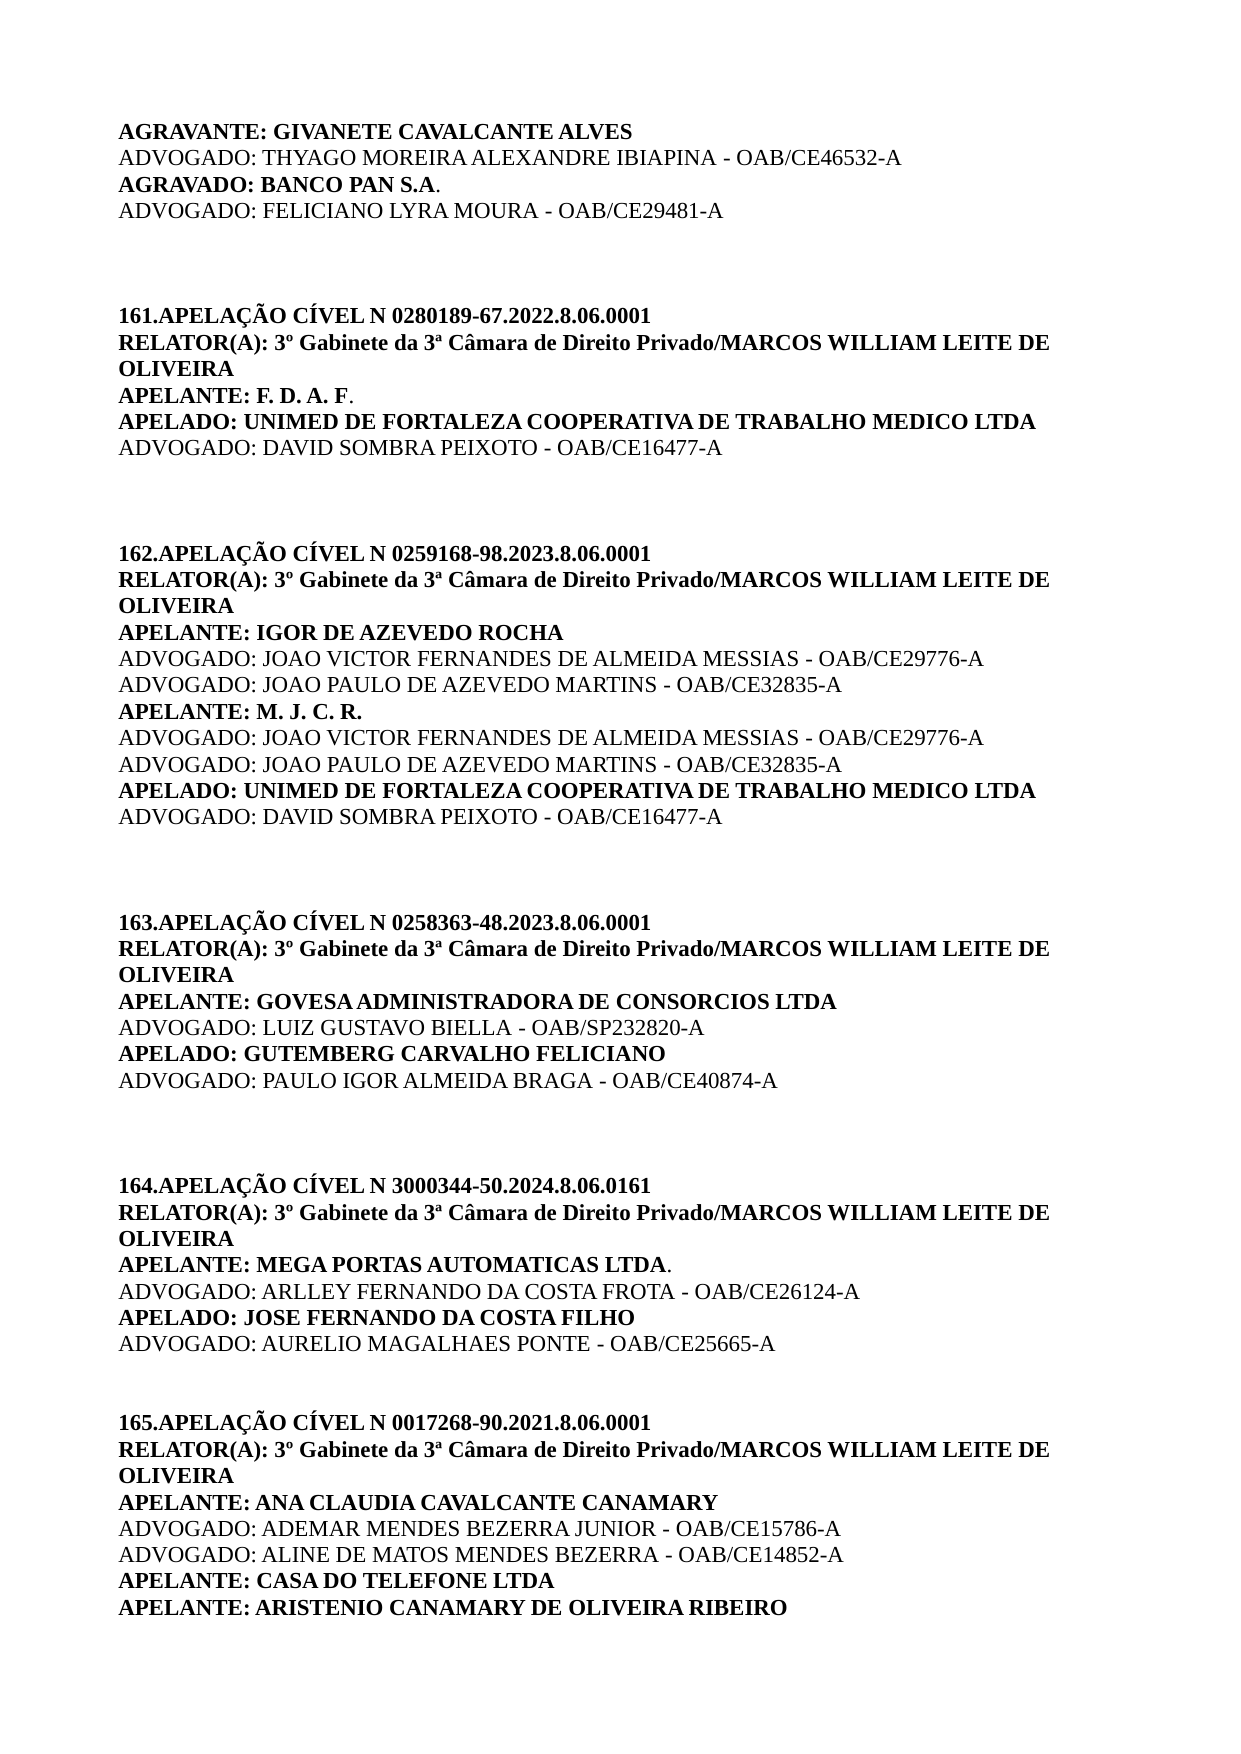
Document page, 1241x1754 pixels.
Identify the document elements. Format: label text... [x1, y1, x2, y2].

text AGRAVANTE: GIVANETE CAVALCANTE ALVES ADVOGADO: THYAGO MOREIRA ALEXANDRE IBIAPINA - OAB/CE46532-A AGRAVADO: BANCO PAN S.A. ADVOGADO: FELICIANO LYRA MOURA - OAB/CE29481-A 161.APELAÇÃO CÍVEL N 0280189-67.2022.8.06.0001 RELATOR(A): 3º Gabinete da 3ª Câmara de Direito Privado/MARCOS WILLIAM LEITE DE OLIVEIRA APELANTE: F. D. A. F. APELADO: UNIMED DE FORTALEZA COOPERATIVA DE TRABALHO MEDICO LTDA ADVOGADO: DAVID SOMBRA PEIXOTO - OAB/CE16477-A 162.APELAÇÃO CÍVEL N 0259168-98.2023.8.06.0001 RELATOR(A): 3º Gabinete da 3ª Câmara de Direito Privado/MARCOS WILLIAM LEITE DE OLIVEIRA APELANTE: IGOR DE AZEVEDO ROCHA ADVOGADO: JOAO VICTOR FERNANDES DE ALMEIDA MESSIAS - OAB/CE29776-A ADVOGADO: JOAO PAULO DE AZEVEDO MARTINS - OAB/CE32835-A APELANTE: M. J. C. R. ADVOGADO: JOAO VICTOR FERNANDES DE ALMEIDA MESSIAS - OAB/CE29776-A ADVOGADO: JOAO PAULO DE AZEVEDO MARTINS - OAB/CE32835-A APELADO: UNIMED DE FORTALEZA COOPERATIVA DE TRABALHO MEDICO LTDA ADVOGADO: DAVID SOMBRA PEIXOTO - OAB/CE16477-A 163.APELAÇÃO CÍVEL N 0258363-48.2023.8.06.0001 RELATOR(A): 3º Gabinete da 3ª Câmara de Direito Privado/MARCOS WILLIAM LEITE DE OLIVEIRA APELANTE: GOVESA ADMINISTRADORA DE CONSORCIOS LTDA ADVOGADO: LUIZ GUSTAVO BIELLA - OAB/SP232820-A APELADO: GUTEMBERG CARVALHO FELICIANO ADVOGADO: PAULO IGOR ALMEIDA BRAGA - OAB/CE40874-A 164.APELAÇÃO CÍVEL N 3000344-50.2024.8.06.0161 RELATOR(A): 3º Gabinete da 3ª Câmara de Direito Privado/MARCOS WILLIAM LEITE DE OLIVEIRA APELANTE: MEGA PORTAS AUTOMATICAS LTDA. ADVOGADO: ARLLEY FERNANDO DA COSTA FROTA - OAB/CE26124-A APELADO: JOSE FERNANDO DA COSTA FILHO ADVOGADO: AURELIO MAGALHAES PONTE - OAB/CE25665-A 165.APELAÇÃO CÍVEL N 0017268-90.2021.8.06.0001 RELATOR(A): 3º Gabinete da 3ª Câmara de Direito Privado/MARCOS WILLIAM LEITE DE OLIVEIRA APELANTE: ANA CLAUDIA CAVALCANTE CANAMARY ADVOGADO: ADEMAR MENDES BEZERRA JUNIOR - OAB/CE15786-A ADVOGADO: ALINE DE MATOS MENDES BEZERRA - OAB/CE14852-A APELANTE: CASA DO TELEFONE LTDA APELANTE: ARISTENIO CANAMARY DE OLIVEIRA RIBEIRO [118, 118, 1122, 1620]
